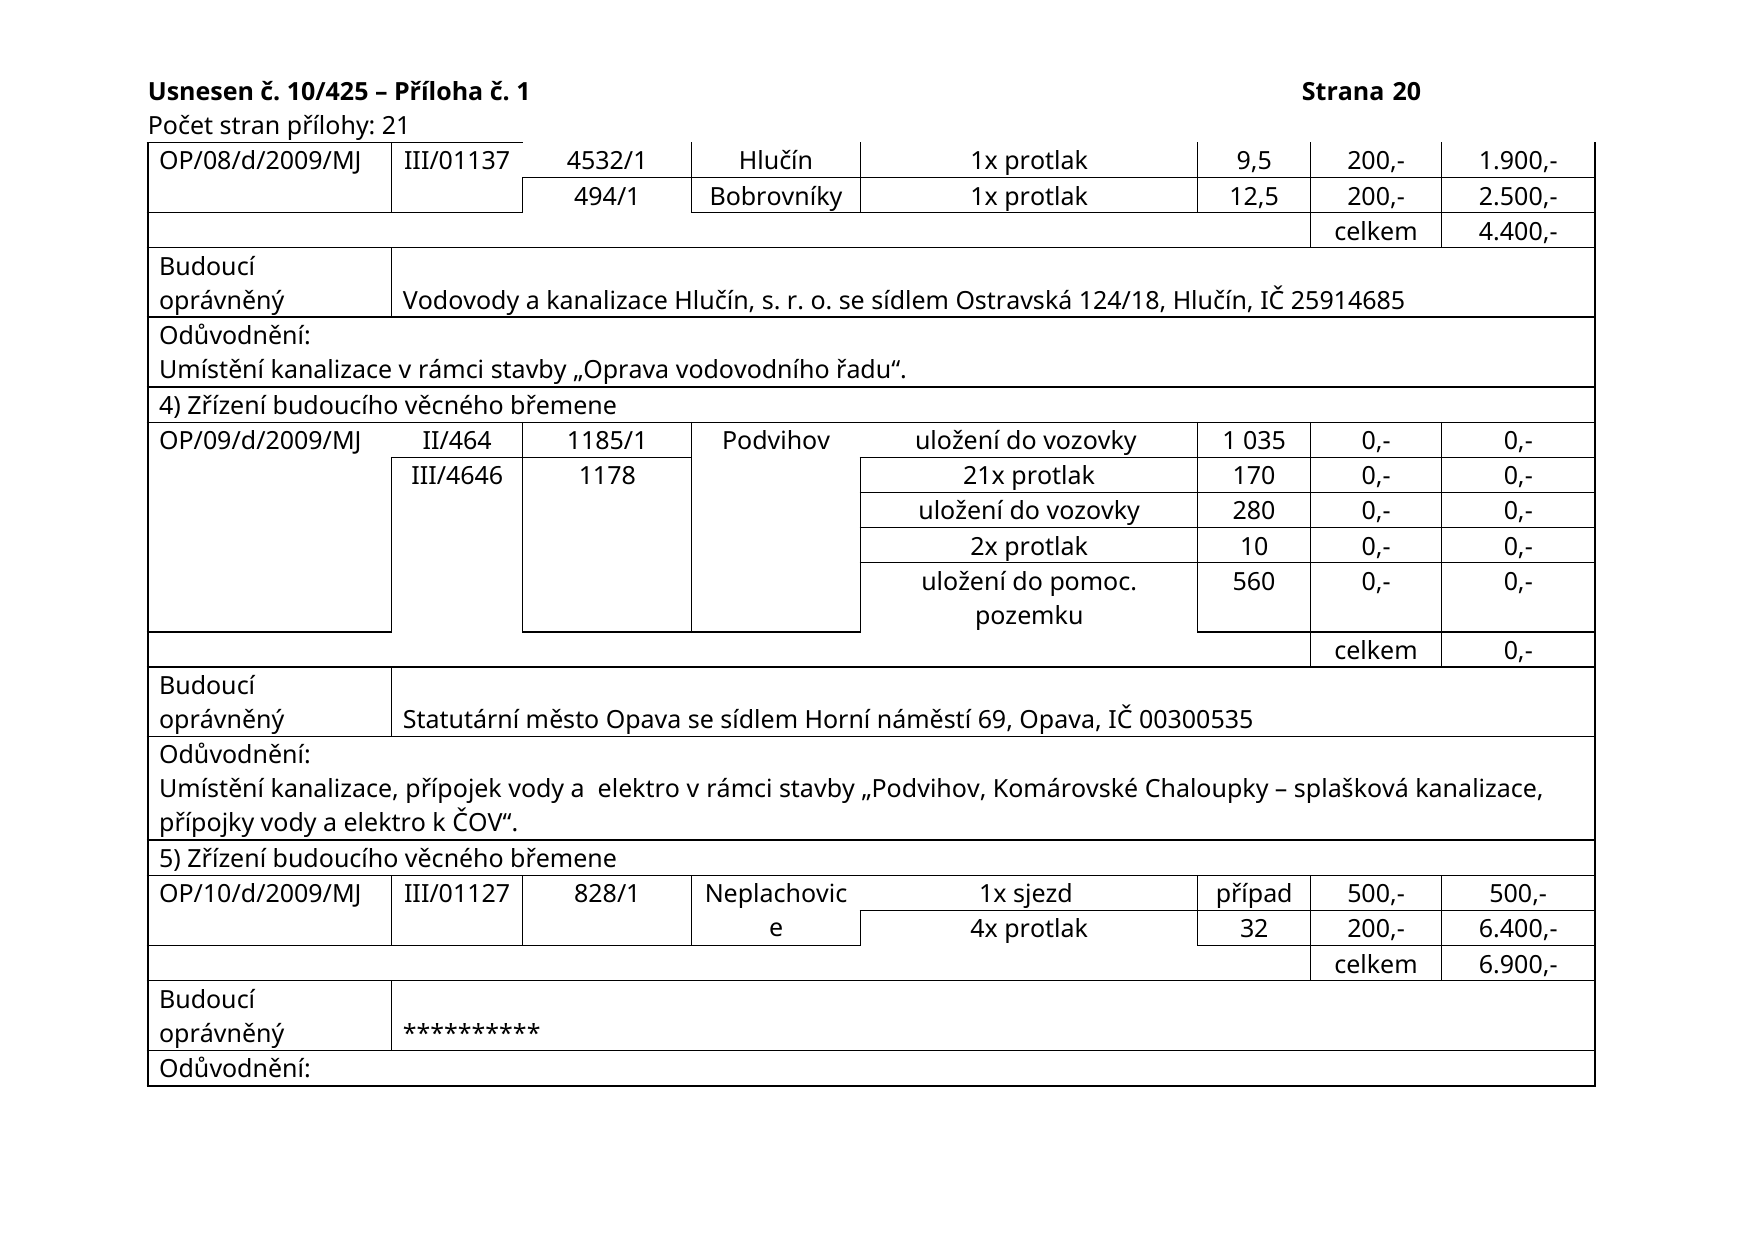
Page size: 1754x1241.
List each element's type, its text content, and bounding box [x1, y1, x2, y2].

table_cell Podvihov [692, 423, 860, 631]
table_cell 200,- [1311, 178, 1441, 212]
table_cell 0,- [1442, 633, 1594, 666]
table_cell celkem [1311, 213, 1441, 247]
table_cell 0,- [1442, 563, 1594, 631]
table_cell 4x protlak [861, 911, 1197, 945]
table_cell Bobrovníky [692, 178, 860, 212]
table_cell 1178 [523, 458, 691, 631]
table_cell 280 [1198, 493, 1310, 527]
table_header 1185/1 [523, 423, 691, 457]
table_header případ [1198, 876, 1310, 910]
table_cell uložení do pomoc. pozemku [861, 563, 1197, 631]
table_cell ********** [392, 981, 1594, 1049]
table_cell 32 [1198, 911, 1310, 945]
table_cell OP/10/d/2009/MJ [149, 876, 391, 945]
table_cell Budoucí oprávněný [149, 248, 391, 316]
table_cell 828/1 [523, 876, 691, 945]
table_cell 12,5 [1198, 178, 1310, 212]
table_cell 1x protlak [861, 178, 1197, 212]
table_cell [149, 631, 1310, 666]
table_cell III/01137 [392, 143, 523, 212]
table_header 9,5 [1198, 142, 1310, 177]
table_cell Budoucí oprávněný [149, 981, 391, 1049]
table_cell [149, 212, 1310, 247]
table_cell Neplachovice [692, 876, 860, 945]
table_cell Statutární město Opava se sídlem Horní náměstí 69, Opava, IČ 00300535 [392, 668, 1594, 736]
table_cell III/4646 [392, 458, 522, 631]
table_header 1.900,- [1442, 142, 1594, 177]
table_cell 6.400,- [1442, 911, 1594, 945]
table_cell 200,- [1311, 911, 1441, 945]
table_cell Odůvodnění: Umístění kanalizace, přípojek vody a elektro v rámci stavby „Podvihov, Komárovské Chaloupky – splašková kanalizace, přípojky vody a elektro k ČOV“. [149, 737, 1594, 839]
table_cell celkem [1311, 633, 1441, 666]
table_header Hlučín [692, 142, 860, 177]
table_cell Odůvodnění: [149, 1051, 1594, 1084]
table_cell 494/1 [523, 178, 691, 212]
table_cell 0,- [1311, 493, 1441, 527]
table_cell 0,- [1442, 528, 1594, 562]
table_header 4532/1 [523, 142, 691, 177]
table_header 1 035 [1198, 423, 1310, 457]
table_cell Budoucí oprávněný [149, 668, 391, 736]
table_cell OP/09/d/2009/MJ [149, 423, 391, 631]
table_cell 560 [1198, 563, 1310, 631]
table_cell 0,- [1311, 458, 1441, 492]
table_cell 21x protlak [861, 458, 1197, 492]
table_header 0,- [1311, 423, 1441, 457]
table_cell 2x protlak [861, 528, 1197, 562]
table_cell 2.500,- [1442, 178, 1594, 212]
table_header 0,- [1442, 423, 1594, 457]
table_header 500,- [1311, 876, 1441, 910]
table_cell 6.900,- [1442, 946, 1594, 980]
table_cell celkem [1311, 946, 1441, 980]
table_header 1x sjezd [860, 876, 1197, 910]
table_cell Vodovody a kanalizace Hlučín, s. r. o. se sídlem Ostravská 124/18, Hlučín, IČ 25914685 [392, 248, 1594, 316]
table_header II/464 [391, 423, 522, 457]
table_cell 5) Zřízení budoucího věcného břemene [149, 841, 1594, 875]
table_header 200,- [1311, 142, 1441, 177]
table_cell 0,- [1442, 493, 1594, 527]
table_header 1x protlak [861, 142, 1197, 177]
table_cell III/01127 [392, 876, 522, 945]
table_cell Odůvodnění: Umístění kanalizace v rámci stavby „Oprava vodovodního řadu“. [149, 318, 1594, 386]
table_header 500,- [1442, 876, 1594, 910]
table_cell 4) Zřízení budoucího věcného břemene [149, 388, 1594, 422]
table_cell 0,- [1442, 458, 1594, 492]
table_cell 4.400,- [1442, 213, 1594, 247]
table_cell uložení do vozovky [861, 493, 1197, 527]
table_cell [149, 945, 1310, 980]
table_cell 0,- [1311, 528, 1441, 562]
table_cell 170 [1198, 458, 1310, 492]
table_header uložení do vozovky [860, 423, 1197, 457]
table_cell 10 [1198, 528, 1310, 562]
table_cell OP/08/d/2009/MJ [149, 143, 391, 212]
table_cell 0,- [1311, 563, 1441, 631]
